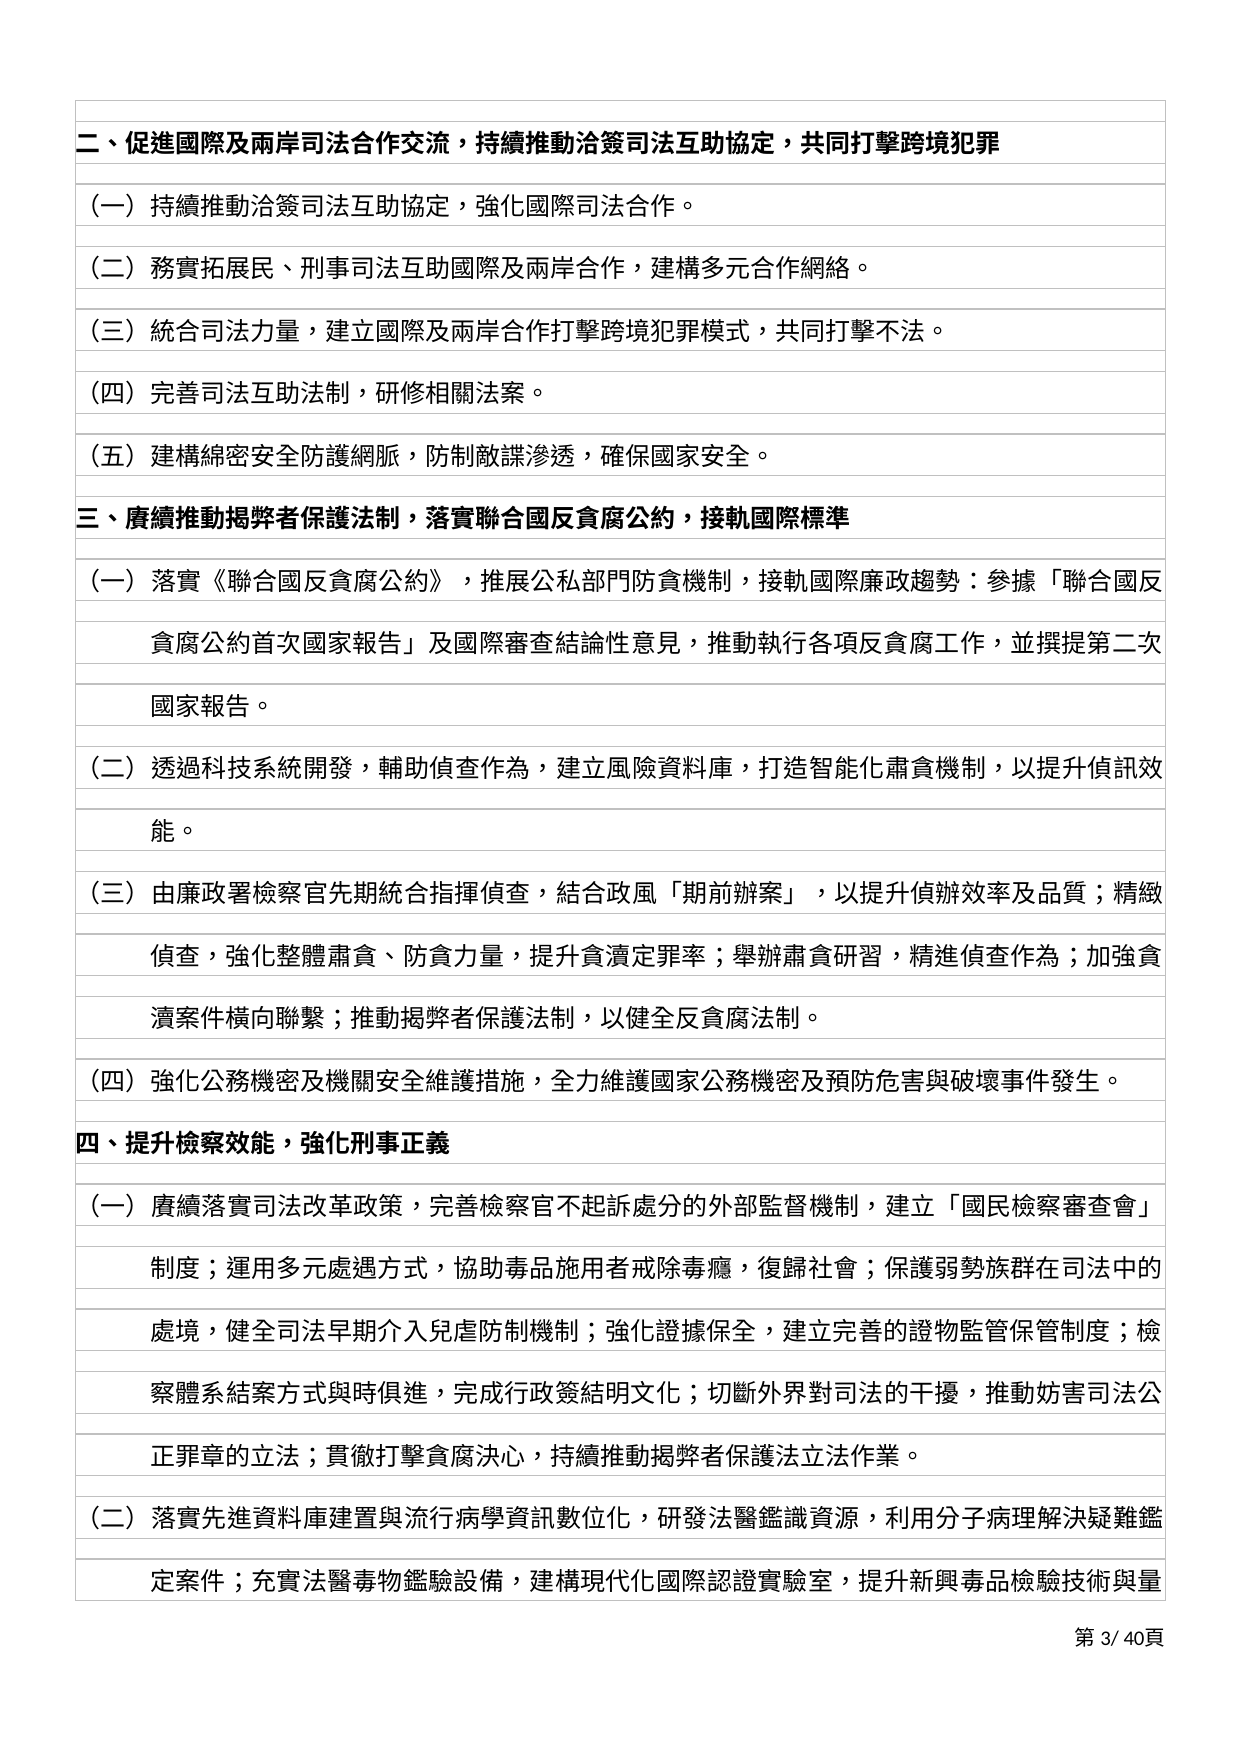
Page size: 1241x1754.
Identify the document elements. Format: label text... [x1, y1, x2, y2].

text （二）務實拓展民、刑事司法互助國際及兩岸合作，建構多元合作網絡。 [76, 247, 1165, 288]
text [76, 726, 1165, 746]
text （五）建構綿密安全防護網脈，防制敵諜滲透，確保國家安全。 [76, 435, 1165, 475]
text （一）持續推動洽簽司法互助協定，強化國際司法合作。 [76, 185, 1165, 225]
text （二）落實先進資料庫建置與流行病學資訊數位化，研發法醫鑑識資源，利用分子病理解決疑難鑑 [76, 1497, 1165, 1538]
text [76, 414, 1165, 433]
text 處境，健全司法早期介入兒虐防制機制；強化證據保全，建立完善的證物監管保管制度；檢 [76, 1310, 1165, 1350]
text 察體系結案方式與時俱進，完成行政簽結明文化；切斷外界對司法的干擾，推動妨害司法公 [76, 1372, 1165, 1413]
text [76, 664, 1165, 683]
text [76, 226, 1165, 246]
text [76, 789, 1165, 808]
text [76, 1476, 1165, 1496]
text 四、提升檢察效能，強化刑事正義 [76, 1122, 1165, 1163]
text [76, 1226, 1165, 1246]
text [76, 351, 1165, 371]
text （二）透過科技系統開發，輔助偵查作為，建立風險資料庫，打造智能化肅貪機制，以提升偵訊效 [76, 747, 1165, 788]
text [76, 1351, 1165, 1371]
text 國家報告。 [76, 685, 1165, 725]
text [76, 1414, 1165, 1433]
text 瀆案件橫向聯繫；推動揭弊者保護法制，以健全反貪腐法制。 [76, 997, 1165, 1038]
text [76, 1164, 1165, 1183]
text （四）強化公務機密及機關安全維護措施，全力維護國家公務機密及預防危害與破壞事件發生。 [76, 1060, 1165, 1100]
text [76, 539, 1165, 558]
text [76, 1539, 1165, 1558]
text （一）賡續落實司法改革政策，完善檢察官不起訴處分的外部監督機制，建立「國民檢察審查會」 [76, 1185, 1165, 1225]
text [76, 1101, 1165, 1121]
text [76, 1039, 1165, 1058]
text [76, 476, 1165, 496]
text （四）完善司法互助法制，研修相關法案。 [76, 372, 1165, 413]
text 偵查，強化整體肅貪、防貪力量，提升貪瀆定罪率；舉辦肅貪研習，精進偵查作為；加強貪 [76, 935, 1165, 975]
text [76, 164, 1165, 183]
text （一）落實《聯合國反貪腐公約》，推展公私部門防貪機制，接軌國際廉政趨勢：參據「聯合國反 [76, 560, 1165, 600]
text [76, 601, 1165, 621]
text [76, 1289, 1165, 1308]
text 二、促進國際及兩岸司法合作交流，持續推動洽簽司法互助協定，共同打擊跨境犯罪 [76, 122, 1165, 163]
text （三）由廉政署檢察官先期統合指揮偵查，結合政風「期前辦案」，以提升偵辦效率及品質；精緻 [76, 872, 1165, 913]
text [76, 976, 1165, 996]
text 能。 [76, 810, 1165, 850]
text [76, 851, 1165, 871]
text 定案件；充實法醫毒物鑑驗設備，建構現代化國際認證實驗室，提升新興毒品檢驗技術與量 [76, 1560, 1165, 1600]
text （三）統合司法力量，建立國際及兩岸合作打擊跨境犯罪模式，共同打擊不法。 [76, 310, 1165, 350]
text 制度；運用多元處遇方式，協助毒品施用者戒除毒癮，復歸社會；保護弱勢族群在司法中的 [76, 1247, 1165, 1288]
text 正罪章的立法；貫徹打擊貪腐決心，持續推動揭弊者保護法立法作業。 [76, 1435, 1165, 1475]
text [76, 914, 1165, 933]
text [76, 289, 1165, 308]
text 三、賡續推動揭弊者保護法制，落實聯合國反貪腐公約，接軌國際標準 [76, 497, 1165, 538]
text [76, 101, 1165, 121]
text 貪腐公約首次國家報告」及國際審查結論性意見，推動執行各項反貪腐工作，並撰提第二次 [76, 622, 1165, 663]
